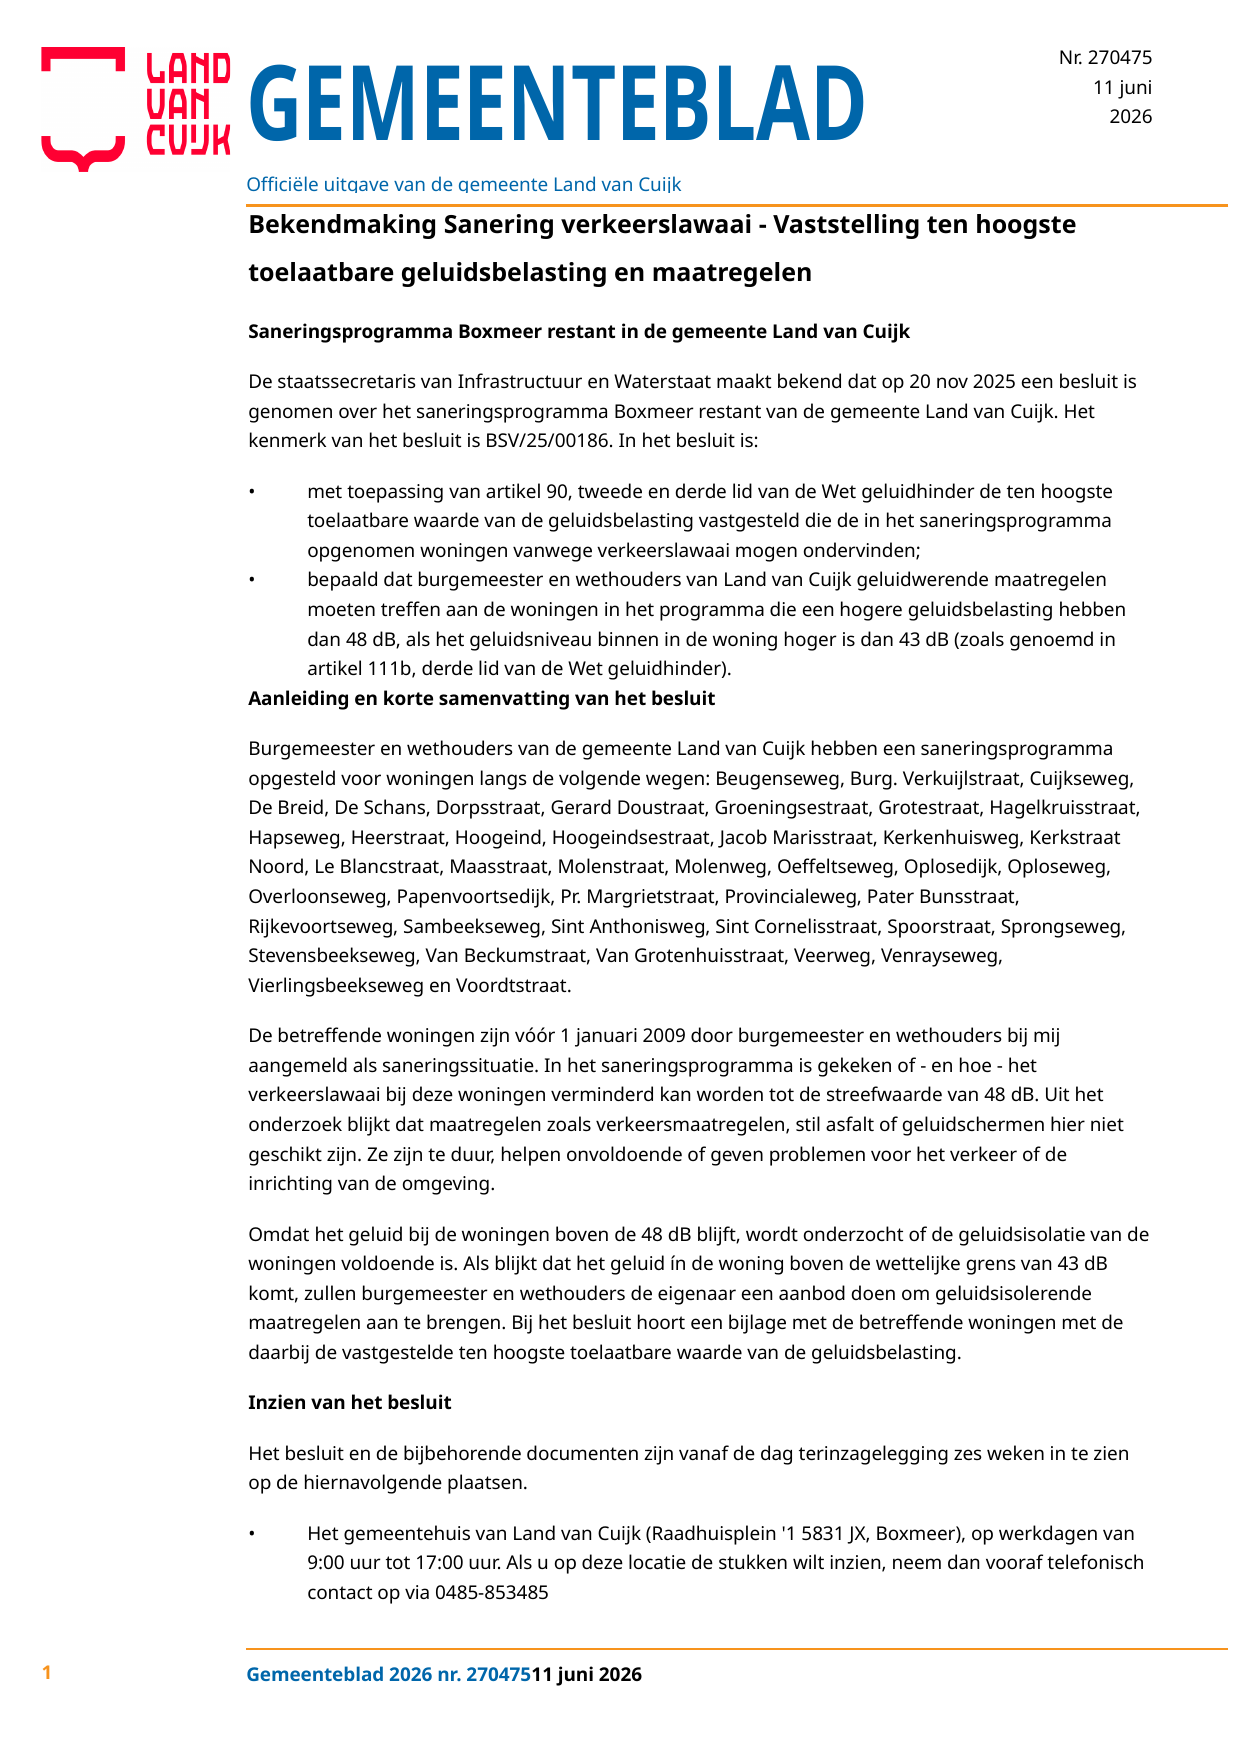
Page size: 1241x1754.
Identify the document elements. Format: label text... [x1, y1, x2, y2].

text Het besluit en de bijbehorende documenten zijn vanaf de dag terinzagelegging zes weken in te zien op de hiernavolgende plaatsen. [248, 1440, 1152, 1495]
text Saneringsprogramma Boxmeer restant in de gemeente Land van Cuijk [248, 318, 1152, 344]
text De staatssecretaris van Infrastructuur en Waterstaat maakt bekend dat op 20 nov 2025 een besluit is genomen over het saneringsprogramma Boxmeer restant van de gemeente Land van Cuijk. Het kenmerk van het besluit is BSV/25/00186. In het besluit is: [248, 368, 1152, 453]
text Aanleiding en korte samenvatting van het besluit [248, 685, 1152, 711]
picture [41, 47, 231, 172]
list Het gemeentehuis van Land van Cuijk (Raadhuisplein '1 5831 JX, Boxmeer), op werkdagen van 9:00 uur tot 17:00 uur. Als u op deze locatie de stukken wilt inzien, neem dan vooraf telefonisch contact op via 0485-853485 [248, 1520, 1152, 1605]
text Burgemeester en wethouders van de gemeente Land van Cuijk hebben een saneringsprogramma opgesteld voor woningen langs de volgende wegen: Beugenseweg, Burg. Verkuijlstraat, Cuijkseweg, De Breid, De Schans, Dorpsstraat, Gerard Doustraat, Groeningsestraat, Grotestraat, Hagelkruisstraat, Hapseweg, Heerstraat, Hoogeind, Hoogeindsestraat, Jacob Marisstraat, Kerkenhuisweg, Kerkstraat Noord, Le Blancstraat, Maasstraat, Molenstraat, Molenweg, Oeffeltseweg, Oplosedijk, Oploseweg, Overloonseweg, Papenvoortsedijk, Pr. Margrietstraat, Provincialeweg, Pater Bunsstraat, Rijkevoortseweg, Sambeekseweg, Sint Anthonisweg, Sint Cornelisstraat, Spoorstraat, Sprongseweg, Stevensbeekseweg, Van Beckumstraat, Van Grotenhuisstraat, Veerweg, Venrayseweg, Vierlingsbeekseweg en Voordtstraat. [248, 735, 1152, 998]
text Omdat het geluid bij de woningen boven de 48 dB blijft, wordt onderzocht of de geluidsisolatie van de woningen voldoende is. Als blijkt dat het geluid ín de woning boven de wettelijke grens van 43 dB komt, zullen burgemeester en wethouders de eigenaar een aanbod doen om geluidsisolerende maatregelen aan te brengen. Bij het besluit hoort een bijlage met de betreffende woningen met de daarbij de vastgestelde ten hoogste toelaatbare waarde van de geluidsbelasting. [248, 1221, 1152, 1365]
text Bekendmaking Sanering verkeerslawaai - Vaststelling ten hoogste toelaatbare geluidsbelasting en maatregelen [248, 207, 1152, 288]
text Inzien van het besluit [248, 1389, 1152, 1415]
list met toepassing van artikel 90, tweede en derde lid van de Wet geluidhinder de ten hoogste toelaatbare waarde van de geluidsbelasting vastgesteld die de in het saneringsprogramma opgenomen woningen vanwege verkeerslawaai mogen ondervinden; [248, 478, 1152, 563]
list bepaald dat burgemeester en wethouders van Land van Cuijk geluidwerende maatregelen moeten treffen aan de woningen in het programma die een hogere geluidsbelasting hebben dan 48 dB, als het geluidsniveau binnen in de woning hoger is dan 43 dB (zoals genoemd in artikel 111b, derde lid van de Wet geluidhinder). [248, 567, 1152, 681]
text De betreffende woningen zijn vóór 1 januari 2009 door burgemeester en wethouders bij mij aangemeld als saneringssituatie. In het saneringsprogramma is gekeken of - en hoe - het verkeerslawaai bij deze woningen verminderd kan worden tot de streefwaarde van 48 dB. Uit het onderzoek blijkt dat maatregelen zoals verkeersmaatregelen, stil asfalt of geluidschermen hier niet geschikt zijn. Ze zijn te duur, helpen onvoldoende of geven problemen voor het verkeer of de inrichting van de omgeving. [248, 1022, 1152, 1196]
